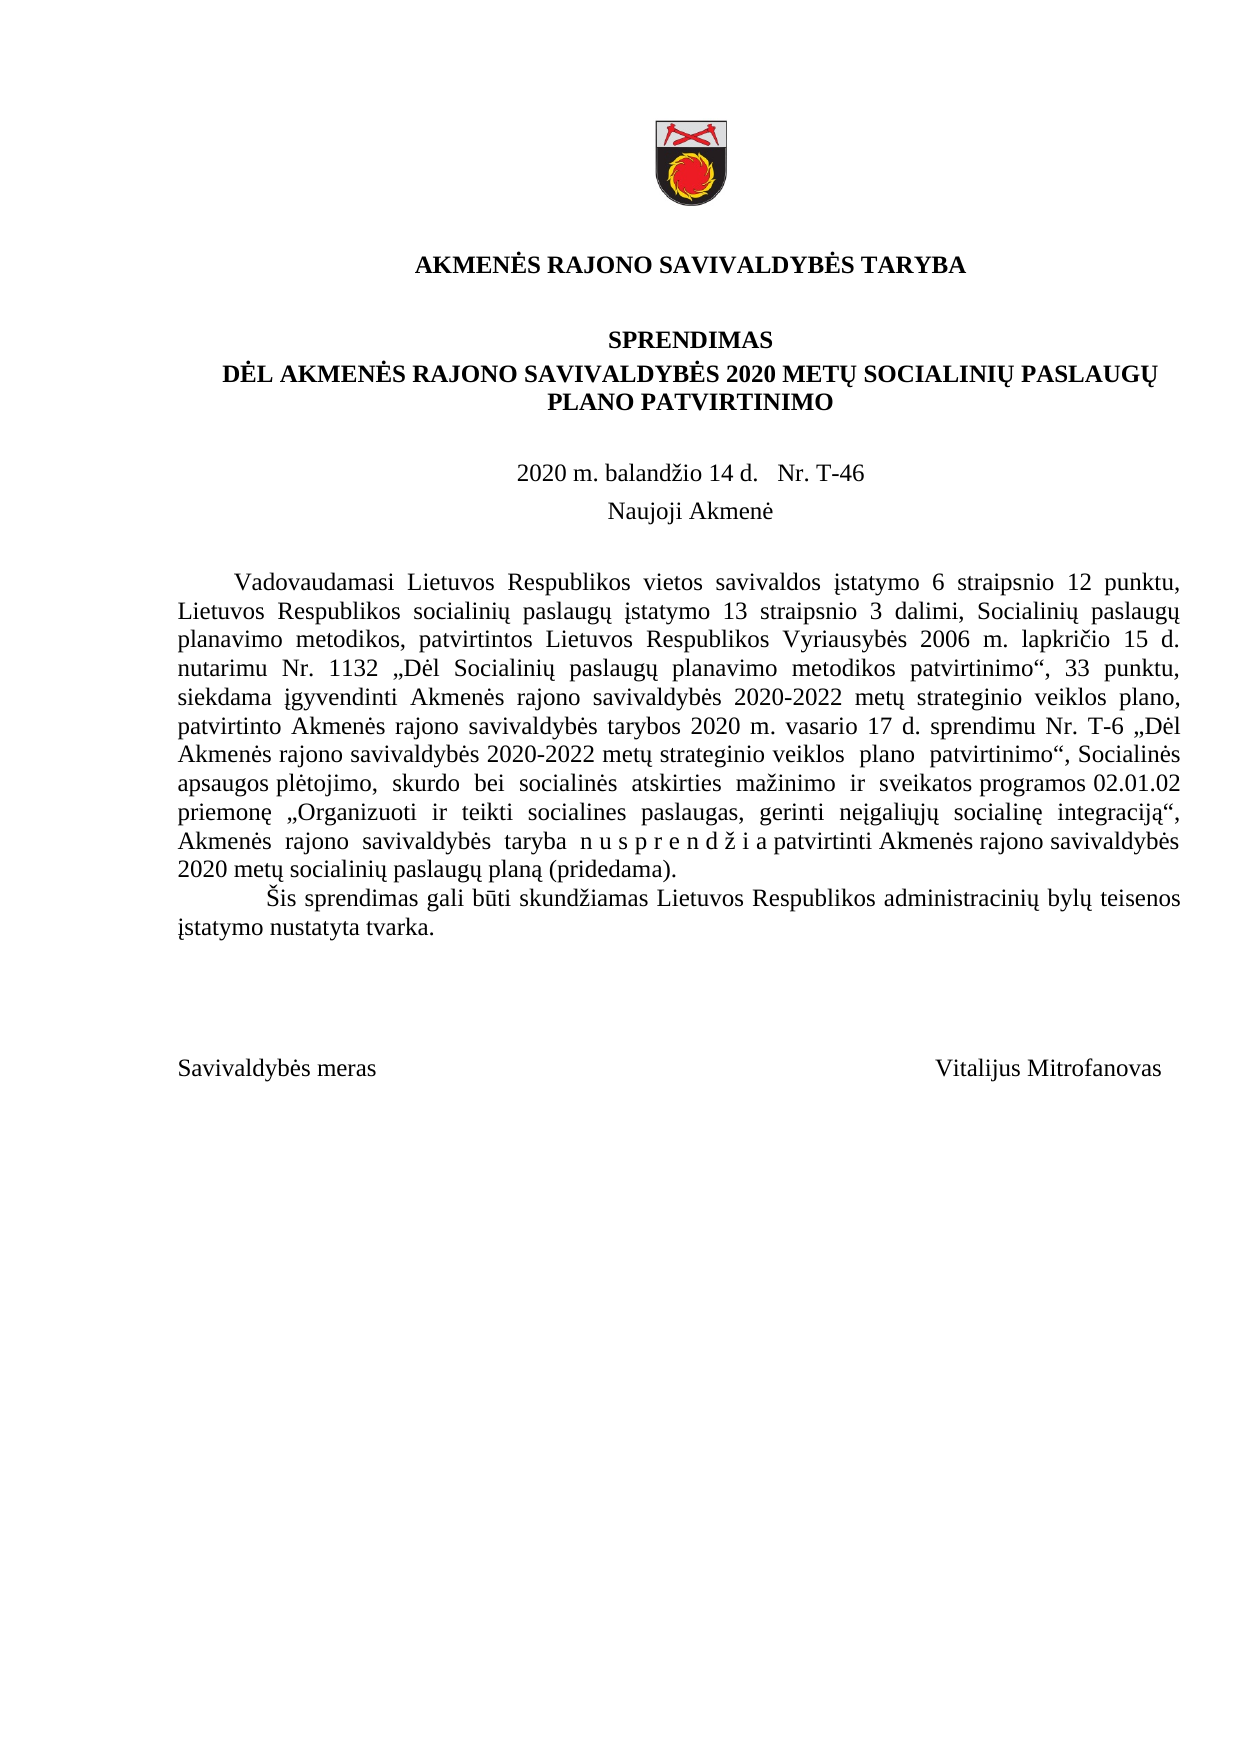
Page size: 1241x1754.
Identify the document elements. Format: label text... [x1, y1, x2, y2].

table_header [177, 118, 1204, 245]
table_cell [177, 283, 1204, 321]
table_cell [177, 416, 1204, 454]
text Šis sprendimas gali būti skundžiamas Lietuvos Respublikos administracinių bylų teisenos įstatymo nustatyta tvarka. [177, 883, 1181, 941]
text Savivaldybės meras Vitalijus Mitrofanovas [177, 1053, 1181, 1082]
table_cell AKMENĖS RAJONO SAVIVALDYBĖS TARYBA [177, 245, 1204, 283]
table_cell Naujoji Akmenė [177, 492, 1204, 529]
table_cell 2020 m. balandžio 14 d. Nr. T-46 [177, 454, 1204, 492]
text Vadovaudamasi Lietuvos Respublikos vietos savivaldos įstatymo 6 straipsnio 12 punktu, Lietuvos Respublikos socialinių paslaugų įstatymo 13 straipsnio 3 dalimi, Socialinių paslaugų planavimo metodikos, patvirtintos Lietuvos Respublikos Vyriausybės 2006 m. lapkričio 15 d. nutarimu Nr. 1132 „Dėl Socialinių paslaugų planavimo metodikos patvirtinimo“, 33 punktu, siekdama įgyvendinti Akmenės rajono savivaldybės 2020-2022 metų strateginio veiklos plano, patvirtinto Akmenės rajono savivaldybės tarybos 2020 m. vasario 17 d. sprendimu Nr. T-6 „Dėl Akmenės rajono savivaldybės 2020-2022 metų strateginio veiklos plano patvirtinimo“, Socialinės apsaugos plėtojimo, skurdo bei socialinės atskirties mažinimo ir sveikatos programos 02.01.02 priemonę „Organizuoti ir teikti socialines paslaugas, gerinti neįgaliųjų socialinę integraciją“, Akmenės rajono savivaldybės taryba n u s p r e n d ž i a patvirtinti Akmenės rajono savivaldybės 2020 metų socialinių paslaugų planą (pridedama). [177, 567, 1181, 883]
table_cell SPRENDIMAS [177, 321, 1204, 359]
table_cell DĖL AKMENĖS RAJONO SAVIVALDYBĖS 2020 METŲ SOCIALINIŲ PASLAUGŲ PLANO PATVIRTINIMO [177, 359, 1204, 416]
